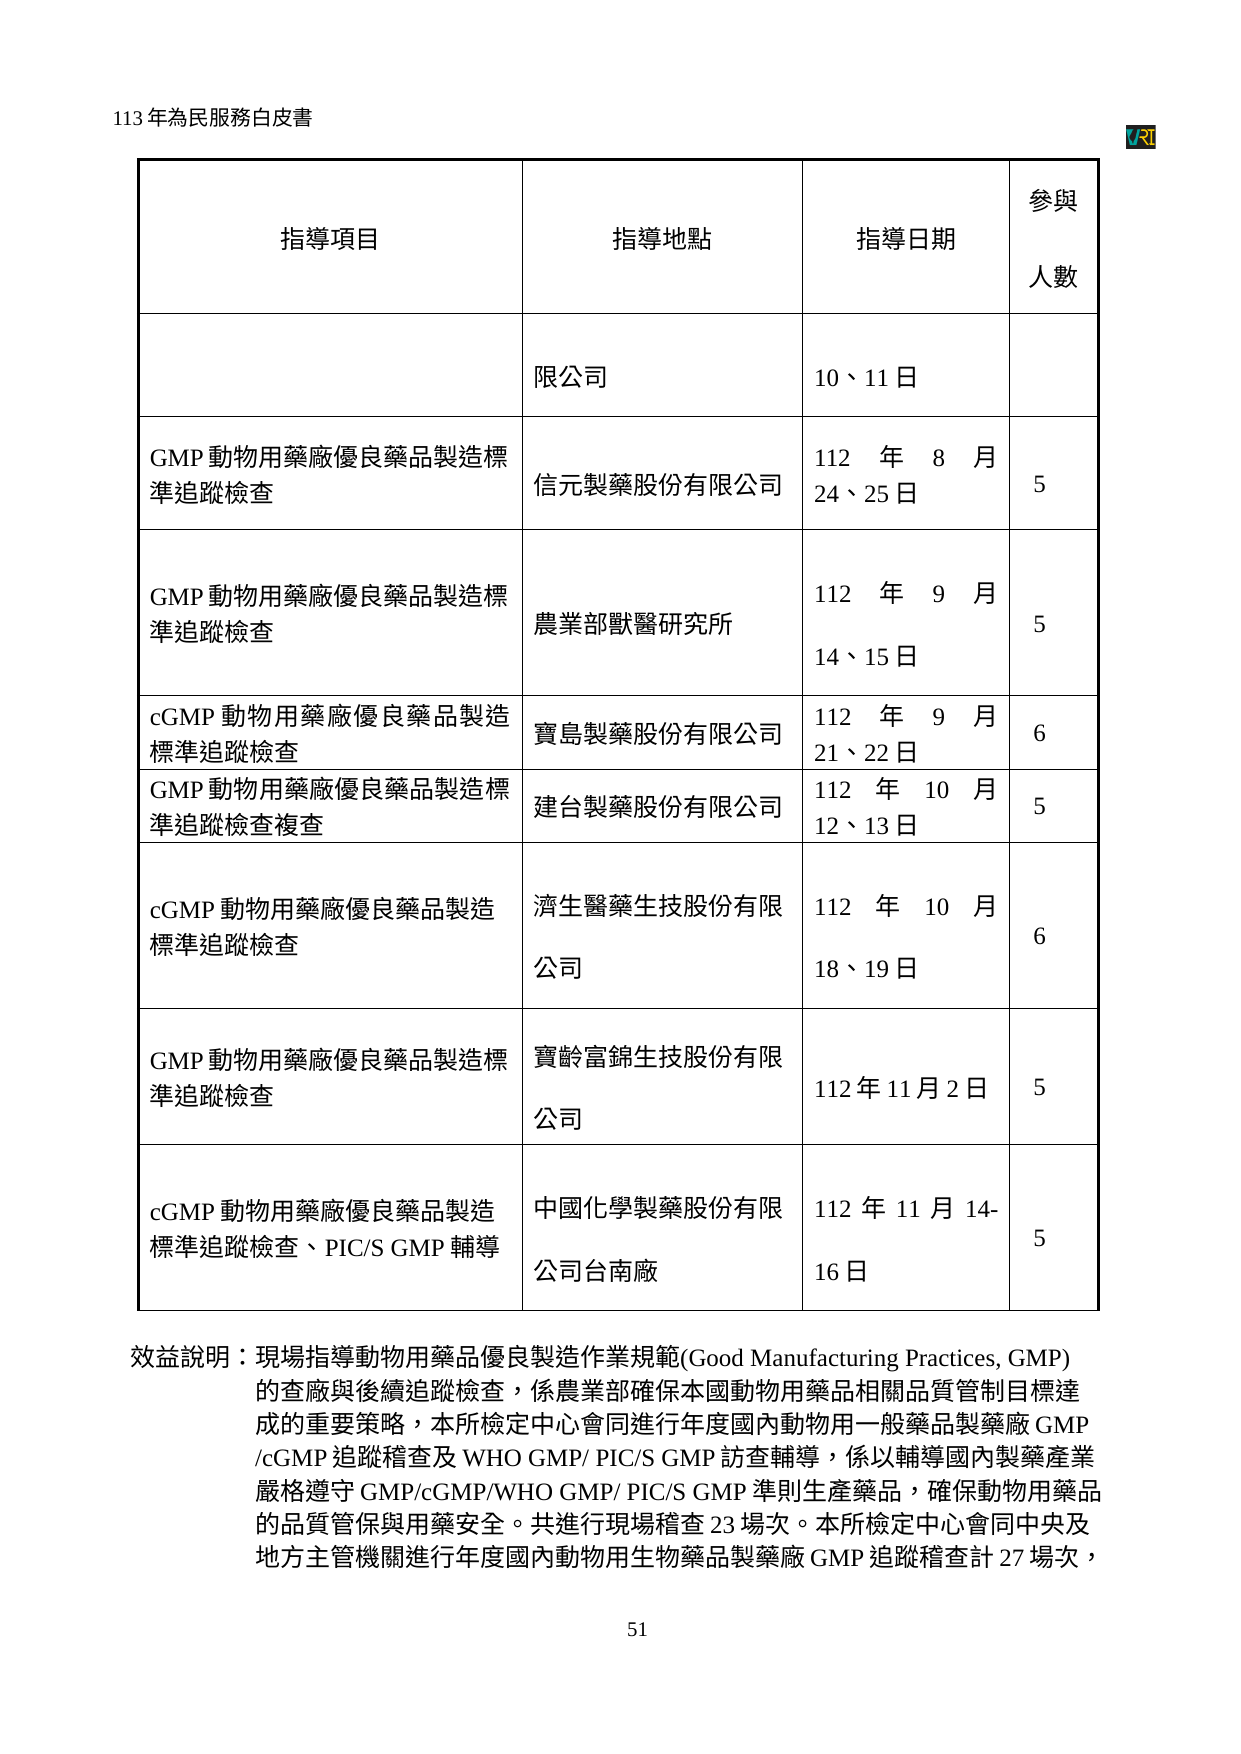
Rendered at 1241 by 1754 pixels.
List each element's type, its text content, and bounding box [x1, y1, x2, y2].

table_cell 濟生醫藥生技股份有限公司 [523, 843, 802, 1008]
table_cell 限公司 [523, 314, 802, 416]
table_cell 112年11月2日 [803, 1009, 1009, 1144]
table_cell GMP動物用藥廠優良藥品製造標準追蹤檢查複查 [140, 770, 522, 842]
table_cell [140, 314, 522, 416]
table_header 指導項目 [140, 161, 522, 313]
table_cell GMP動物用藥廠優良藥品製造標準追蹤檢查 [140, 530, 522, 695]
text 效益說明：現場指導動物用藥品優良製造作業規範(Good Manufacturing Practices, GMP) [130, 1340, 1162, 1373]
table_cell 112年9月14、15日 [803, 530, 1009, 695]
table_cell cGMP動物用藥廠優良藥品製造標準追蹤檢查、PIC/S GMP輔導 [140, 1145, 522, 1310]
text 的品質管保與用藥安全。共進行現場稽查23場次。本所檢定中心會同中央及 [255, 1507, 1162, 1540]
table_cell 112年8月24、25日 [803, 417, 1009, 529]
table_cell 6 [1010, 696, 1097, 768]
text /cGMP追蹤稽查及WHO GMP/ PIC/S GMP訪查輔導，係以輔導國內製藥產業 [255, 1440, 1162, 1473]
table_cell 10、11日 [803, 314, 1009, 416]
text 成的重要策略，本所檢定中心會同進行年度國內動物用一般藥品製藥廠GMP [255, 1407, 1162, 1440]
table_header 參與 人數 [1010, 161, 1097, 313]
table_cell GMP動物用藥廠優良藥品製造標準追蹤檢查 [140, 1009, 522, 1144]
table_cell GMP動物用藥廠優良藥品製造標準追蹤檢查 [140, 417, 522, 529]
table_cell 寶島製藥股份有限公司 [523, 696, 802, 768]
table_cell 信元製藥股份有限公司 [523, 417, 802, 529]
table_header 指導日期 [803, 161, 1009, 313]
table_header 指導地點 [523, 161, 802, 313]
table_cell cGMP動物用藥廠優良藥品製造標準追蹤檢查 [140, 696, 522, 768]
text 地方主管機關進行年度國內動物用生物藥品製藥廠GMP追蹤稽查計27場次， [255, 1540, 1162, 1573]
table_cell 寶齡富錦生技股份有限公司 [523, 1009, 802, 1144]
text 的查廠與後續追蹤檢查，係農業部確保本國動物用藥品相關品質管制目標達 [255, 1373, 1162, 1407]
table_cell 112年10月12、13日 [803, 770, 1009, 842]
table_cell 112年9月21、22日 [803, 696, 1009, 768]
table_cell cGMP動物用藥廠優良藥品製造標準追蹤檢查 [140, 843, 522, 1008]
table_cell 112年10月18、19日 [803, 843, 1009, 1008]
table_cell [1010, 314, 1097, 416]
table_cell 5 [1010, 1009, 1097, 1144]
table_cell 建台製藥股份有限公司 [523, 770, 802, 842]
table_cell 6 [1010, 843, 1097, 1008]
table_cell 中國化學製藥股份有限公司台南廠 [523, 1145, 802, 1310]
table_cell 5 [1010, 1145, 1097, 1310]
table_cell 農業部獸醫研究所 [523, 530, 802, 695]
table_cell 5 [1010, 417, 1097, 529]
text 嚴格遵守GMP/cGMP/WHO GMP/ PIC/S GMP準則生產藥品，確保動物用藥品 [255, 1473, 1162, 1507]
table_cell 5 [1010, 530, 1097, 695]
table_cell 112年11月14-16日 [803, 1145, 1009, 1310]
table_cell 5 [1010, 770, 1097, 842]
